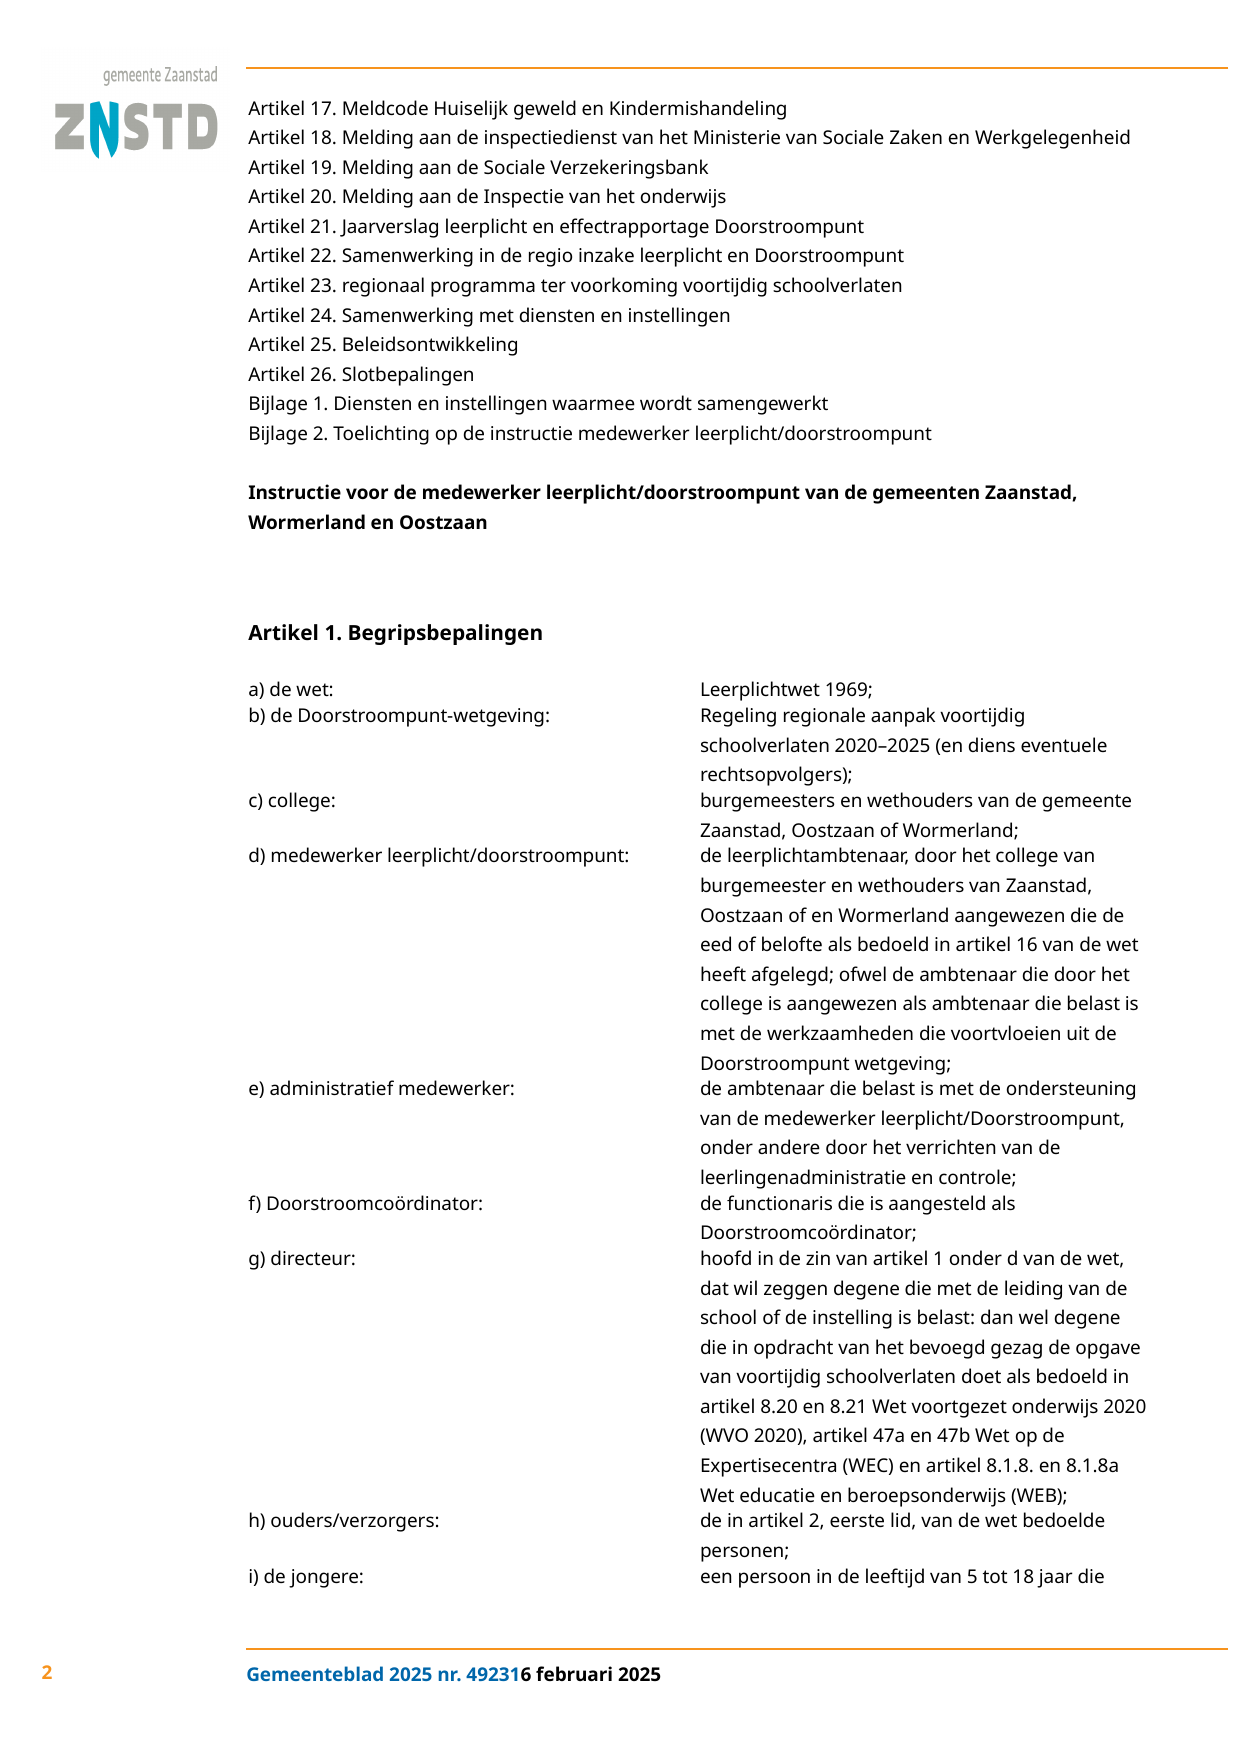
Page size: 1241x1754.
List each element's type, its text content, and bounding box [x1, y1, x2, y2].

table_cell d) medewerker leerplicht/doorstroompunt: [248, 843, 700, 1075]
table_cell Regeling regionale aanpak voortijdig schoolverlaten 2020–2025 (en diens eventuele rechtsopvolgers); [700, 703, 1152, 787]
text Artikel 18. Melding aan de inspectiedienst van het Ministerie van Sociale Zaken en Werkgelegenheid [248, 124, 1152, 150]
table_cell een persoon in de leeftijd van 5 tot 18 jaar die [700, 1563, 1152, 1589]
table_cell e) administratief medewerker: [248, 1075, 700, 1190]
table_cell h) ouders/verzorgers: [248, 1508, 700, 1563]
table_cell hoofd in de zin van artikel 1 onder d van de wet, dat wil zeggen degene die met de leiding van de school of de instelling is belast: dan wel degene die in opdracht van het bevoegd gezag de opgave van voortijdig schoolverlaten doet als bedoeld in artikel 8.20 en 8.21 Wet voortgezet onderwijs 2020 (WVO 2020), artikel 47a en 47b Wet op de Expertisecentra (WEC) en artikel 8.1.8. en 8.1.8a Wet educatie en beroepsonderwijs (WEB); [700, 1245, 1152, 1508]
picture [41, 47, 231, 172]
table_cell c) college: [248, 787, 700, 843]
table_header Leerplichtwet 1969; [700, 677, 1152, 702]
table_cell f) Doorstroomcoördinator: [248, 1190, 700, 1245]
text Artikel 23. regionaal programma ter voorkoming voortijdig schoolverlaten [248, 272, 1152, 298]
text Artikel 25. Beleidsontwikkeling [248, 331, 1152, 357]
text Artikel 22. Samenwerking in de regio inzake leerplicht en Doorstroompunt [248, 243, 1152, 268]
table_cell de ambtenaar die belast is met de ondersteuning van de medewerker leerplicht/Doorstroompunt, onder andere door het verrichten van de leerlingenadministratie en controle; [700, 1075, 1152, 1190]
text Artikel 1. Begripsbepalingen [248, 618, 1152, 647]
table_cell de functionaris die is aangesteld als Doorstroomcoördinator; [700, 1190, 1152, 1245]
table_cell de leerplichtambtenaar, door het college van burgemeester en wethouders van Zaanstad, Oostzaan of en Wormerland aangewezen die de eed of belofte als bedoeld in artikel 16 van de wet heeft afgelegd; ofwel de ambtenaar die door het college is aangewezen als ambtenaar die belast is met de werkzaamheden die voortvloeien uit de Doorstroompunt wetgeving; [700, 843, 1152, 1075]
table_header a) de wet: [248, 677, 700, 702]
text Artikel 17. Meldcode Huiselijk geweld en Kindermishandeling [248, 95, 1152, 121]
table_cell i) de jongere: [248, 1563, 700, 1589]
table_cell b) de Doorstroompunt-wetgeving: [248, 703, 700, 787]
text Bijlage 2. Toelichting op de instructie medewerker leerplicht/doorstroompunt [248, 420, 1152, 446]
text Artikel 20. Melding aan de Inspectie van het onderwijs [248, 183, 1152, 209]
table_cell g) directeur: [248, 1245, 700, 1508]
text Artikel 21. Jaarverslag leerplicht en effectrapportage Doorstroompunt [248, 213, 1152, 239]
text Instructie voor de medewerker leerplicht/doorstroompunt van de gemeenten Zaanstad, Wormerland en Oostzaan [248, 479, 1152, 535]
text Artikel 26. Slotbepalingen [248, 361, 1152, 387]
text Bijlage 1. Diensten en instellingen waarmee wordt samengewerkt [248, 391, 1152, 416]
text Artikel 19. Melding aan de Sociale Verzekeringsbank [248, 154, 1152, 180]
table_cell burgemeesters en wethouders van de gemeente Zaanstad, Oostzaan of Wormerland; [700, 787, 1152, 843]
table_cell de in artikel 2, eerste lid, van de wet bedoelde personen; [700, 1508, 1152, 1563]
text Artikel 24. Samenwerking met diensten en instellingen [248, 302, 1152, 328]
